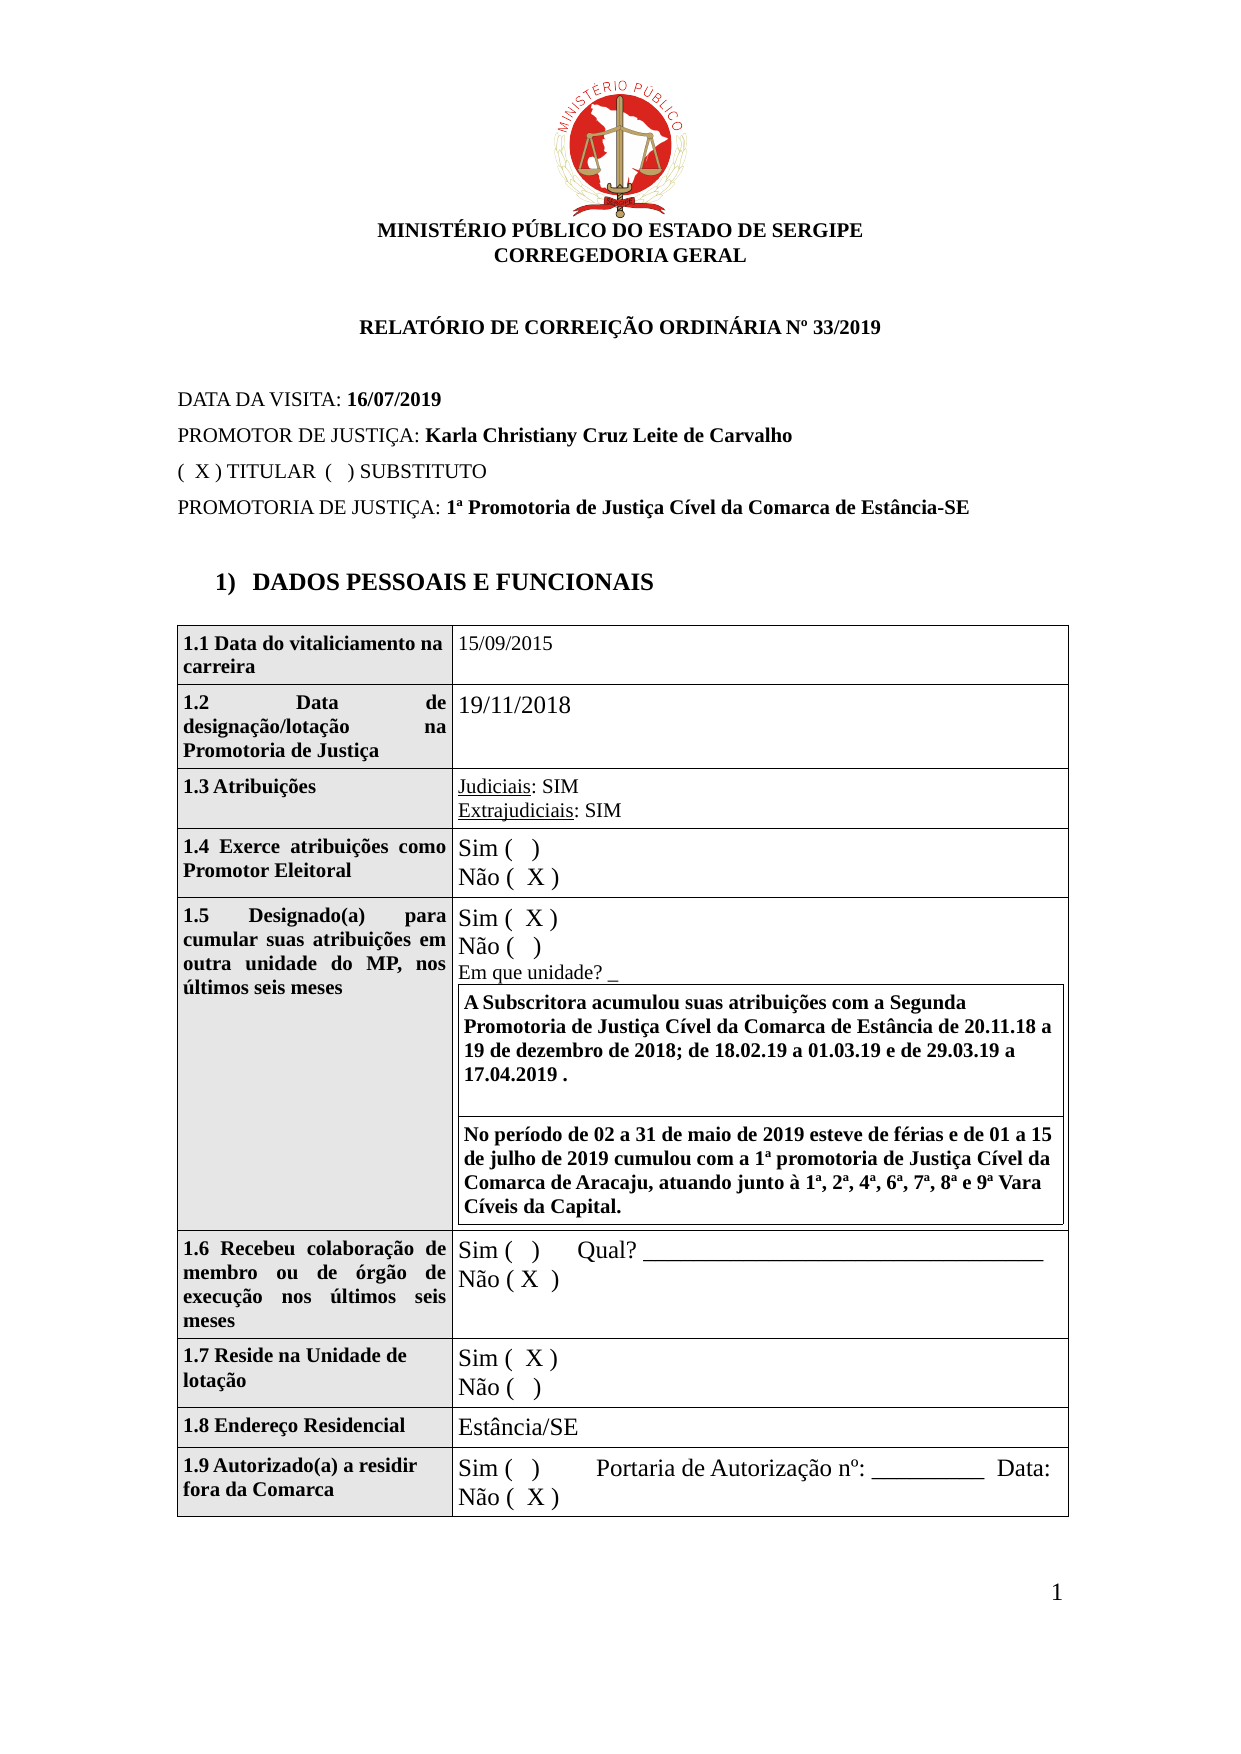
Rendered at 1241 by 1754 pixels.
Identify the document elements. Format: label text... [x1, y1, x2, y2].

text MINISTÉRIO PÚBLICO DO ESTADO DE SERGIPE [177, 218, 1063, 242]
text PROMOTOR DE JUSTIÇA: Karla Christiany Cruz Leite de Carvalho [177, 423, 1063, 447]
text DATA DA VISITA: 16/07/2019 [177, 387, 1063, 411]
text CORREGEDORIA GERAL [177, 242, 1063, 267]
table_header A Subscritora acumulou suas atribuições com a Segunda Promotoria de Justiça Cível da Comarca de Estância de 20.11.18 a 19 de dezembro de 2018; de 18.02.19 a 01.03.19 e de 29.03.19 a 17.04.2019 . [459, 985, 1063, 1116]
table_cell 19/11/2018 [453, 685, 1068, 768]
table_cell 1.9 Autorizado(a) a residir fora da Comarca [178, 1448, 452, 1516]
text ( X ) TITULAR ( ) SUBSTITUTO [177, 459, 1063, 483]
table_header 1.1 Data do vitaliciamento na carreira [178, 626, 452, 684]
table_cell 1.7 Reside na Unidade de lotação [178, 1339, 452, 1407]
table_cell Sim ( X ) Não ( ) Em que unidade? _ [453, 898, 1068, 1230]
table_cell Sim ( X ) Não ( ) [453, 1339, 1068, 1407]
table_cell 1.5 Designado(a) para cumular suas atribuições em outra unidade do MP, nos últimos seis meses [178, 898, 452, 1230]
table_cell 1.8 Endereço Residencial [178, 1408, 452, 1447]
table_cell 1.4 Exerce atribuições como Promotor Eleitoral [178, 829, 452, 897]
table_cell 1.2 Data de designação/lotação na Promotoria de Justiça [178, 685, 452, 768]
table_cell Sim ( ) Portaria de Autorização nº: _________ Data: Não ( X ) [453, 1448, 1068, 1516]
table_cell 1.3 Atribuições [178, 769, 452, 828]
list DADOS PESSOAIS E FUNCIONAIS [215, 567, 1063, 596]
table_cell Sim ( ) Não ( X ) [453, 829, 1068, 897]
table_header 15/09/2015 [453, 626, 1068, 684]
table_cell Judiciais: SIM Extrajudiciais: SIM [453, 769, 1068, 828]
table_cell 1.6 Recebeu colaboração de membro ou de órgão de execução nos últimos seis meses [178, 1231, 452, 1338]
table_cell Sim ( ) Qual? ________________________________ Não ( X ) [453, 1231, 1068, 1338]
text PROMOTORIA DE JUSTIÇA: 1ª Promotoria de Justiça Cível da Comarca de Estância-SE [177, 495, 1063, 519]
text RELATÓRIO DE CORREIÇÃO ORDINÁRIA Nº 33/2019 [177, 315, 1063, 339]
table_cell No período de 02 a 31 de maio de 2019 esteve de férias e de 01 a 15 de julho de 2019 cumulou com a 1ª promotoria de Justiça Cível da Comarca de Aracaju, atuando junto à 1ª, 2ª, 4ª, 6ª, 7ª, 8ª e 9ª Vara Cíveis da Capital. [459, 1117, 1063, 1224]
table_cell Estância/SE [453, 1408, 1068, 1447]
